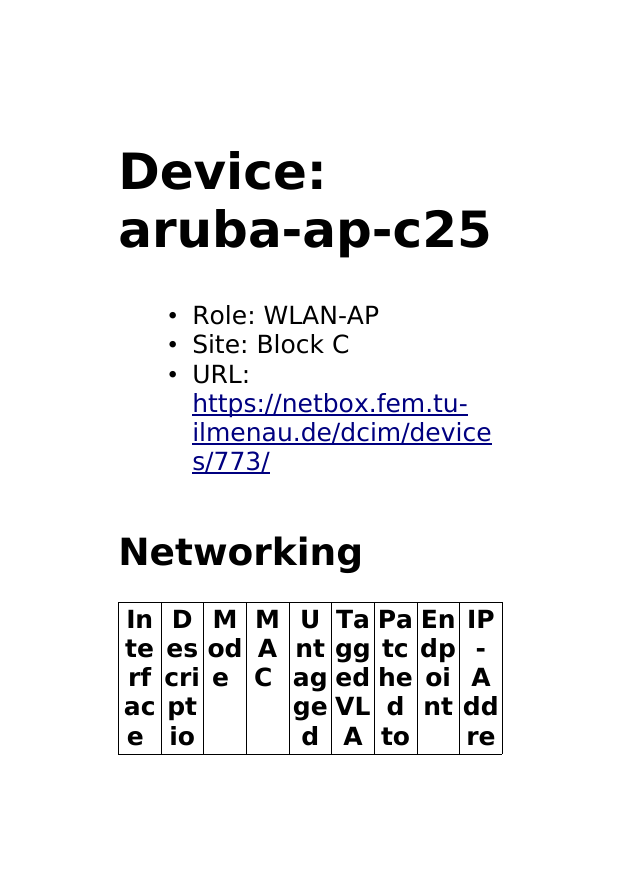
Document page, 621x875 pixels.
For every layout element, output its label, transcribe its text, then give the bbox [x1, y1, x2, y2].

table_header Interface [119, 603, 161, 754]
list Site: Block C [177, 331, 502, 360]
table_header Tagged VLA [332, 603, 374, 754]
table_header MAC [247, 603, 289, 754]
subtitle Networking [118, 531, 502, 575]
table_header IP-Addre [460, 603, 502, 754]
table_header Patched to [375, 603, 417, 754]
list Role: WLAN-AP [177, 302, 502, 331]
table_header Mode [204, 603, 246, 754]
list URL: https://netbox.fem.tu-ilmenau.de/dcim/devices/773/ [177, 360, 502, 477]
table_header Untagged [290, 603, 331, 754]
table_header Descriptio [162, 603, 203, 754]
table_header Endpoint [418, 603, 459, 754]
subtitle Device: aruba-ap-c25 [118, 143, 502, 259]
